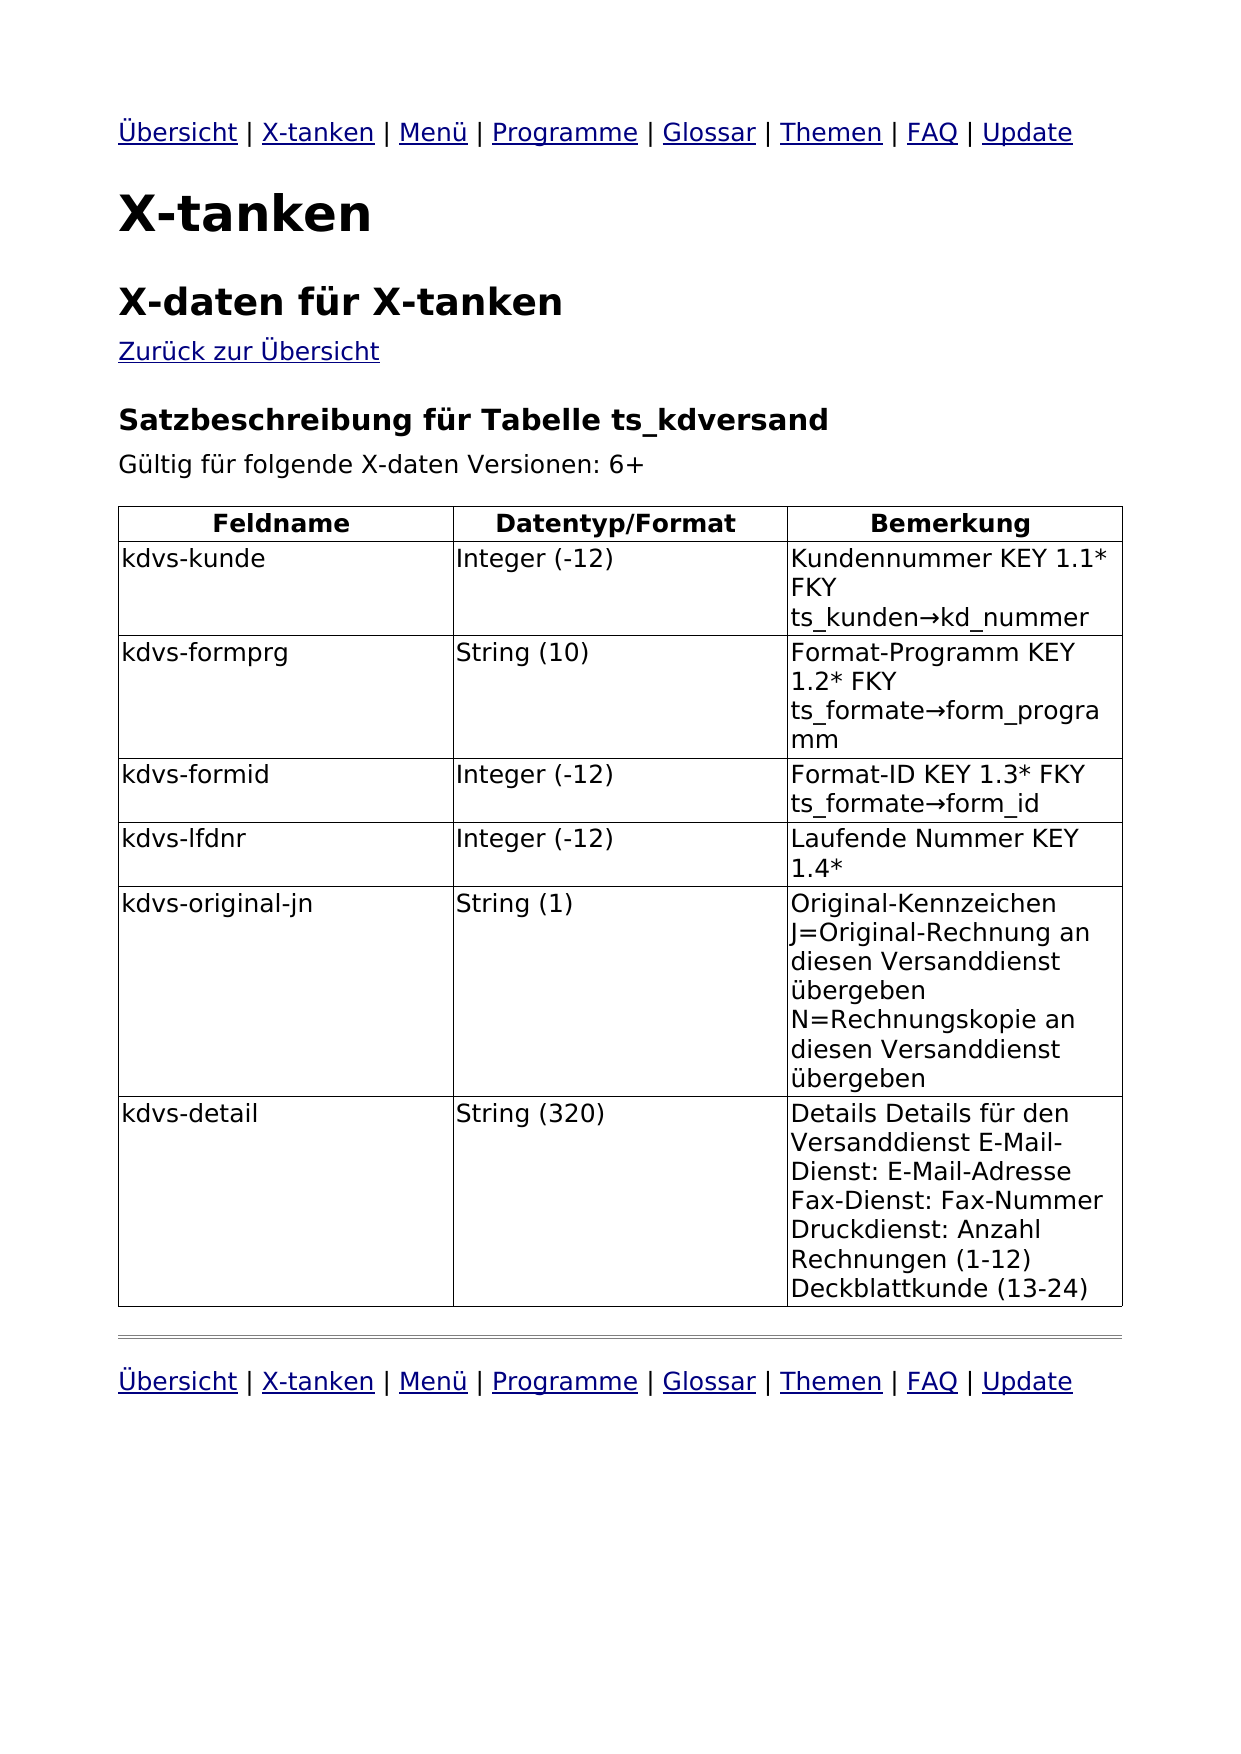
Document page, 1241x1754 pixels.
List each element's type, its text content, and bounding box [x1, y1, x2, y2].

table_header Feldname [119, 507, 453, 541]
table_cell kdvs-formid [119, 759, 453, 822]
table_cell kdvs-lfdnr [119, 823, 453, 886]
text Übersicht | X-tanken | Menü | Programme | Glossar | Themen | FAQ | Update [118, 1367, 1122, 1397]
table_cell Integer (-12) [454, 823, 787, 886]
table_header Bemerkung [788, 507, 1122, 541]
table_cell String (10) [454, 636, 787, 757]
table_cell kdvs-detail [119, 1097, 453, 1306]
table_header Datentyp/Format [454, 507, 787, 541]
table_cell Kundennummer KEY 1.1* FKY ts_kunden→kd_nummer [788, 542, 1122, 635]
table_cell Integer (-12) [454, 542, 787, 635]
table_cell Format-ID KEY 1.3* FKY ts_formate→form_id [788, 759, 1122, 822]
table_cell Details Details für den Versanddienst E-Mail-Dienst: E-Mail-Adresse Fax-Dienst: Fax-Nummer Druckdienst: Anzahl Rechnungen (1-12) Deckblattkunde (13-24) [788, 1097, 1122, 1306]
table_cell Format-Programm KEY 1.2* FKY ts_formate→form_programm [788, 636, 1122, 757]
table_cell kdvs-original-jn [119, 887, 453, 1096]
table_cell Laufende Nummer KEY 1.4* [788, 823, 1122, 886]
table_cell Original-Kennzeichen J=Original-Rechnung an diesen Versanddienst übergeben N=Rechnungskopie an diesen Versanddienst übergeben [788, 887, 1122, 1096]
subtitle X-daten für X-tanken [118, 281, 1122, 324]
text Gültig für folgende X-daten Versionen: 6+ [118, 450, 1122, 479]
table_cell String (1) [454, 887, 787, 1096]
subtitle Satzbeschreibung für Tabelle ts_kdversand [118, 403, 1122, 437]
text Übersicht | X-tanken | Menü | Programme | Glossar | Themen | FAQ | Update [118, 118, 1122, 147]
table_cell kdvs-formprg [119, 636, 453, 757]
text Zurück zur Übersicht [118, 337, 1122, 366]
table_cell Integer (-12) [454, 759, 787, 822]
table_cell String (320) [454, 1097, 787, 1306]
subtitle X-tanken [118, 185, 1122, 243]
table_cell kdvs-kunde [119, 542, 453, 635]
